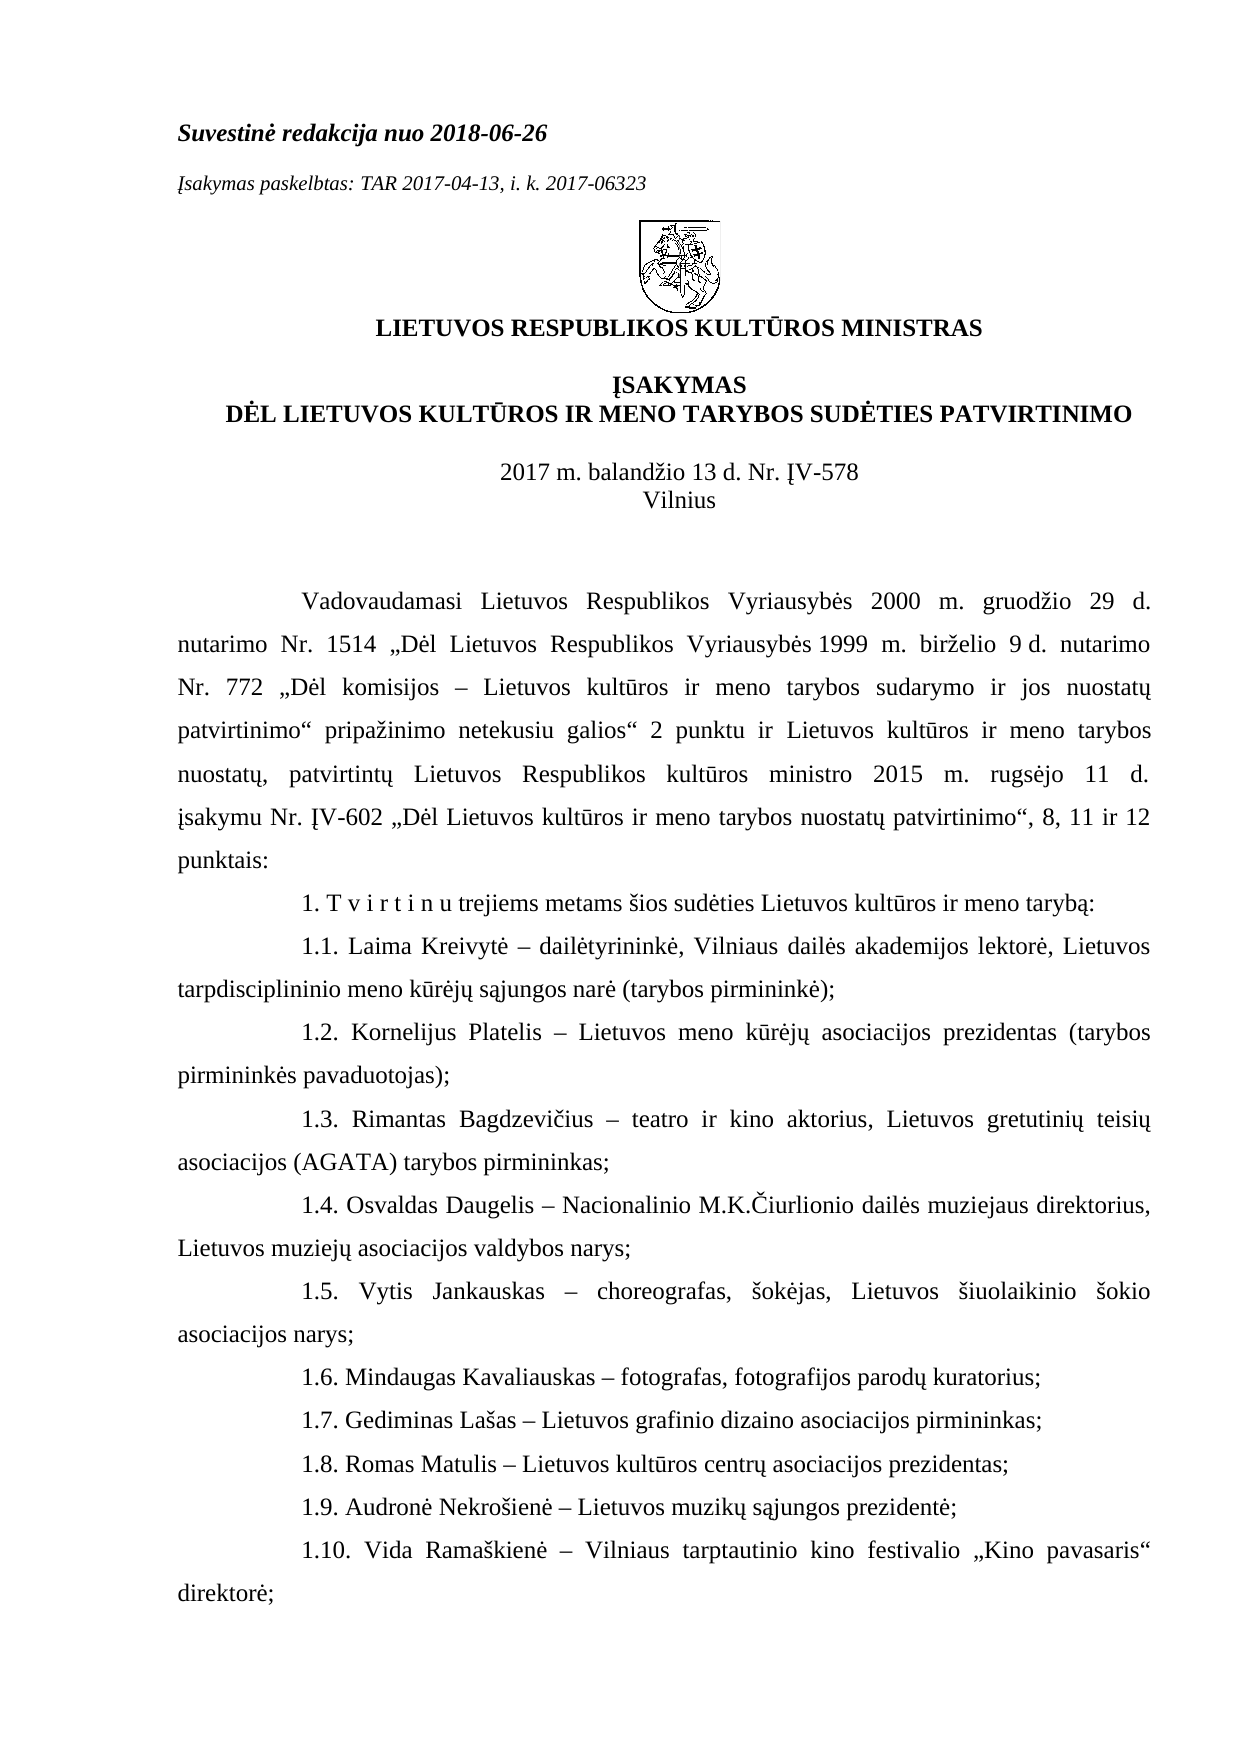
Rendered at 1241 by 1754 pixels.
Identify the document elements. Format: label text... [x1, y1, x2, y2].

text 1.4. Osvaldas Daugelis – Nacionalinio M.K.Čiurlionio dailės muziejaus direktorius, Lietuvos muziejų asociacijos valdybos narys; [177, 1190, 1152, 1262]
text 1.5. Vytis Jankauskas – choreografas, šokėjas, Lietuvos šiuolaikinio šokio asociacijos narys; [177, 1276, 1152, 1348]
text 1.7. Gediminas Lašas – Lietuvos grafinio dizaino asociacijos pirmininkas; [177, 1406, 1152, 1434]
text Vadovaudamasi Lietuvos Respublikos Vyriausybės 2000 m. gruodžio 29 d. nutarimo Nr. 1514 „Dėl Lietuvos Respublikos Vyriausybės 1999 m. birželio 9 d. nutarimo Nr. 772 „Dėl komisijos – Lietuvos kultūros ir meno tarybos sudarymo ir jos nuostatų patvirtinimo“ pripažinimo netekusiu galios“ 2 punktu ir Lietuvos kultūros ir meno tarybos nuostatų, patvirtintų Lietuvos Respublikos kultūros ministro 2015 m. rugsėjo 11 d. įsakymu Nr. ĮV-602 „Dėl Lietuvos kultūros ir meno tarybos nuostatų patvirtinimo“, 8, 11 ir 12 punktais: [177, 586, 1152, 874]
text LIETUVOS RESPUBLIKOS KULTŪROS MINISTRAS [177, 313, 1181, 342]
text 1. T v i r t i n u trejiems metams šios sudėties Lietuvos kultūros ir meno tarybą: [177, 888, 1152, 917]
text Dėl lietuvos kultūros ir meno tarybos sudėties patvirtinimo [177, 399, 1181, 428]
text Įsakymas paskelbtas: TAR 2017-04-13, i. k. 2017-06323 [177, 171, 1181, 195]
text Suvestinė redakcija nuo 2018-06-26 [177, 118, 1181, 147]
text 1.3. Rimantas Bagdzevičius – teatro ir kino aktorius, Lietuvos gretutinių teisių asociacijos (AGATA) tarybos pirmininkas; [177, 1104, 1152, 1176]
text 1.1. Laima Kreivytė – dailėtyrininkė, Vilniaus dailės akademijos lektorė, Lietuvos tarpdisciplininio meno kūrėjų sąjungos narė (tarybos pirmininkė); [177, 931, 1152, 1003]
text 1.6. Mindaugas Kavaliauskas – fotografas, fotografijos parodų kuratorius; [177, 1362, 1152, 1391]
text 1.10. Vida Ramaškienė – Vilniaus tarptautinio kino festivalio „Kino pavasaris“ direktorė; [177, 1535, 1152, 1607]
text 1.9. Audronė Nekrošienė – Lietuvos muzikų sąjungos prezidentė; [177, 1492, 1152, 1521]
text Vilnius [177, 486, 1181, 514]
text 1.8. Romas Matulis – Lietuvos kultūros centrų asociacijos prezidentas; [177, 1449, 1152, 1477]
text ĮSAKYMAS [177, 371, 1181, 399]
text 1.2. Kornelijus Platelis – Lietuvos meno kūrėjų asociacijos prezidentas (tarybos pirmininkės pavaduotojas); [177, 1017, 1152, 1089]
text 2017 m. balandžio 13 d. Nr. ĮV-578 [177, 457, 1181, 486]
